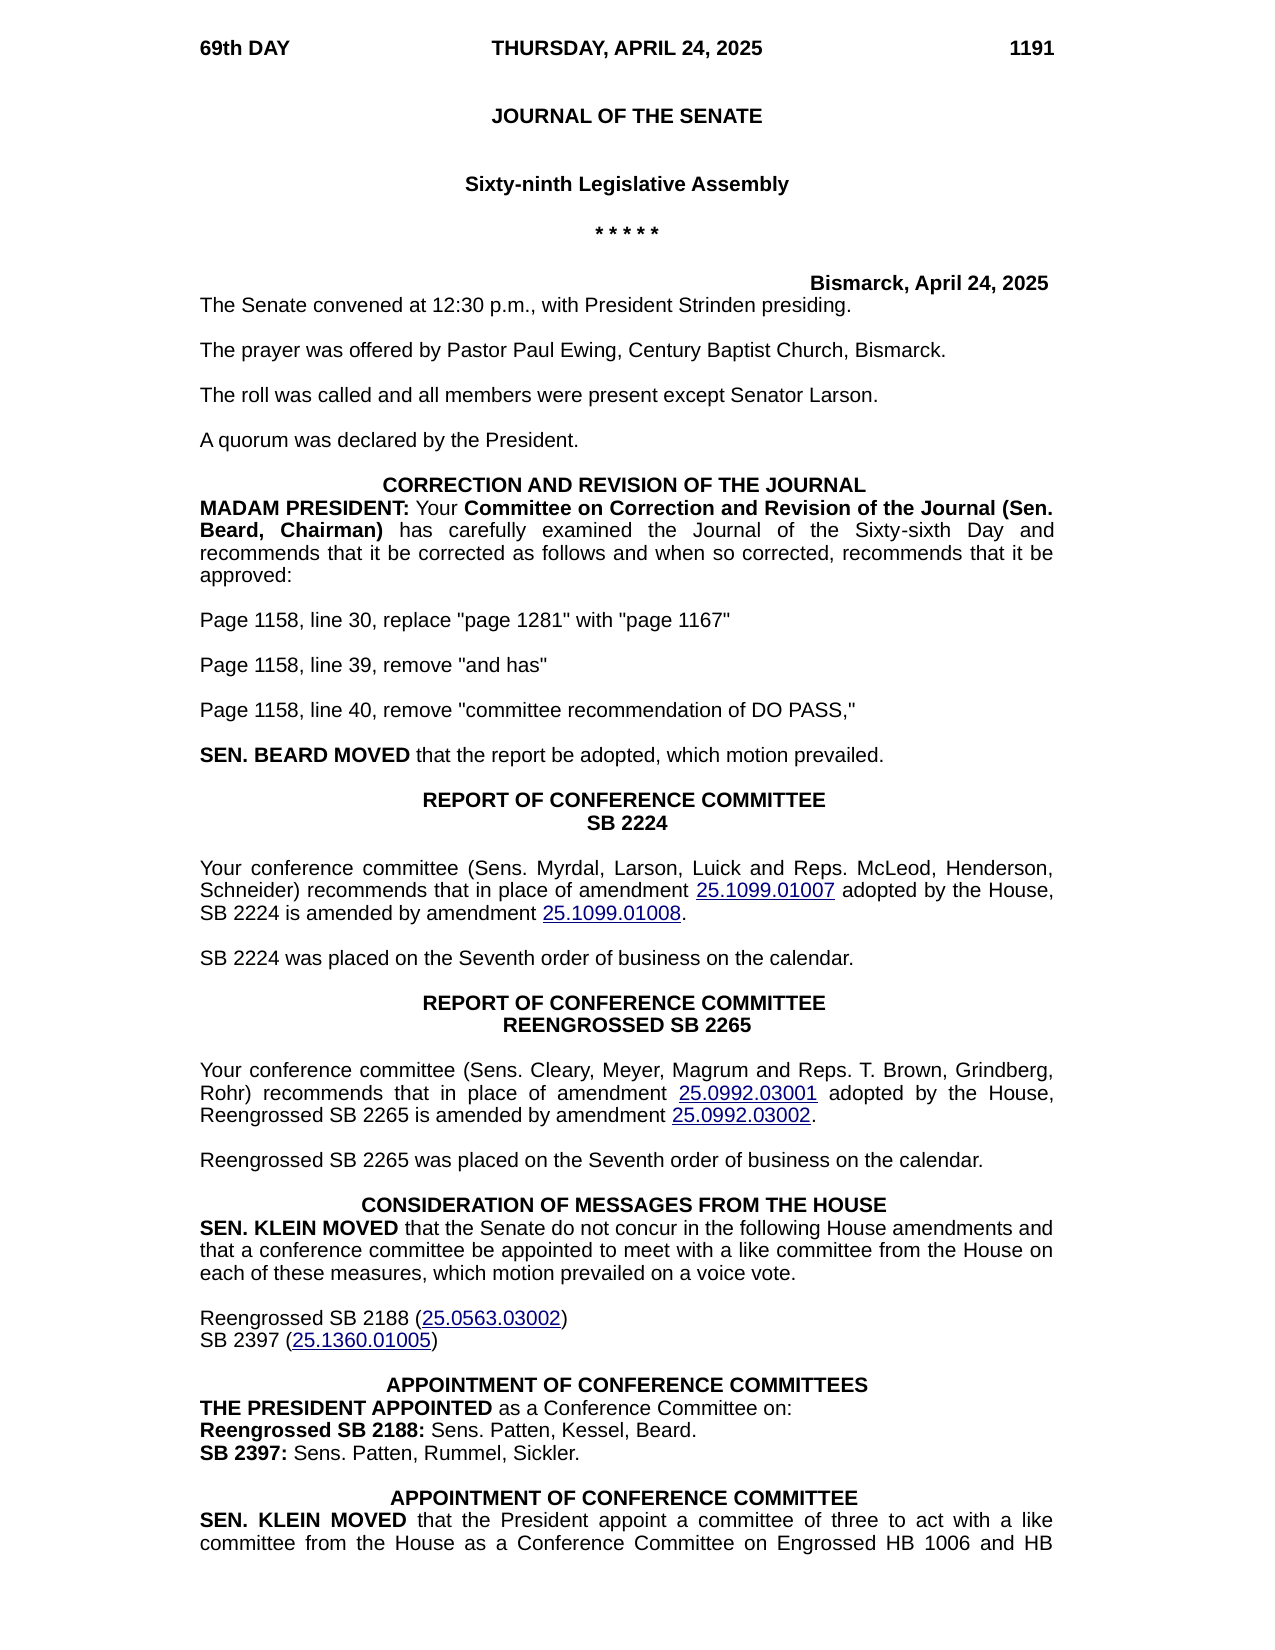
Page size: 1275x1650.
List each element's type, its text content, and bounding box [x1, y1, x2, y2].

text SB 2397: Sens. Patten, Rummel, Sickler. [199, 1442, 1054, 1465]
text SB 2397 (25.1360.01005) [199, 1330, 1054, 1352]
text MADAM PRESIDENT: Your Committee on Correction and Revision of the Journal (Sen. Beard, Chairman) has carefully examined the Journal of the Sixty‑sixth Day and recommends that it be corrected as follows and when so corrected, recommends that it be approved: [199, 497, 1054, 587]
text [0, 0, 118, 42]
text * * * * * [199, 223, 1054, 246]
text REPORT OF CONFERENCE COMMITTEE SB 2224 [199, 790, 1054, 835]
text Bismarck, April 24, 2025 [199, 272, 1054, 295]
text SEN. KLEIN MOVED that the President appoint a committee of three to act with a like committee from the House as a Conference Committee on Engrossed HB 1006 and HB [199, 1510, 1054, 1555]
text CORRECTION AND REVISION OF THE JOURNAL [199, 475, 1054, 497]
text REPORT OF CONFERENCE COMMITTEE REENGROSSED SB 2265 [199, 992, 1054, 1037]
text Page 1158, line 39, remove "and has" [199, 655, 1054, 677]
text Page 1158, line 30, replace "page 1281" with "page 1167" [199, 610, 1054, 632]
text SB 2224 was placed on the Seventh order of business on the calendar. [199, 947, 1054, 970]
text SEN. BEARD MOVED that the report be adopted, which motion prevailed. [199, 745, 1054, 767]
text Your conference committee (Sens. Cleary, Meyer, Magrum and Reps. T. Brown, Grindberg, Rohr) recommends that in place of amendment 25.0992.03001 adopted by the House, Reengrossed SB 2265 is amended by amendment 25.0992.03002. [199, 1060, 1054, 1127]
text The roll was called and all members were present except Senator Larson. [199, 385, 1054, 407]
text APPOINTMENT OF CONFERENCE COMMITTEE [199, 1487, 1054, 1510]
text Reengrossed SB 2188 (25.0563.03002) [199, 1307, 1054, 1330]
text SEN. KLEIN MOVED that the Senate do not concur in the following House amendments and that a conference committee be appointed to meet with a like committee from the House on each of these measures, which motion prevailed on a voice vote. [199, 1217, 1054, 1285]
text JOURNAL OF THE SENATE [199, 106, 1054, 128]
text The Senate convened at 12:30 p.m., with President Strinden presiding. [199, 295, 1054, 317]
text The prayer was offered by Pastor Paul Ewing, Century Baptist Church, Bismarck. [199, 340, 1054, 362]
subtitle Page 1191 [9, 9, 109, 33]
text A quorum was declared by the President. [199, 430, 1054, 452]
text Reengrossed SB 2265 was placed on the Seventh order of business on the calendar. [199, 1150, 1054, 1172]
text APPOINTMENT OF CONFERENCE COMMITTEES [199, 1375, 1054, 1397]
text Reengrossed SB 2188: Sens. Patten, Kessel, Beard. [199, 1420, 1054, 1442]
text Your conference committee (Sens. Myrdal, Larson, Luick and Reps. McLeod, Henderson, Schneider) recommends that in place of amendment 25.1099.01007 adopted by the House, SB 2224 is amended by amendment 25.1099.01008. [199, 857, 1054, 925]
text Page 1158, line 40, remove "committee recommendation of DO PASS," [199, 700, 1054, 722]
text CONSIDERATION OF MESSAGES FROM THE HOUSE [199, 1195, 1054, 1217]
text THE PRESIDENT APPOINTED as a Conference Committee on: [199, 1397, 1054, 1420]
text Sixty‑ninth Legislative Assembly [199, 173, 1054, 196]
